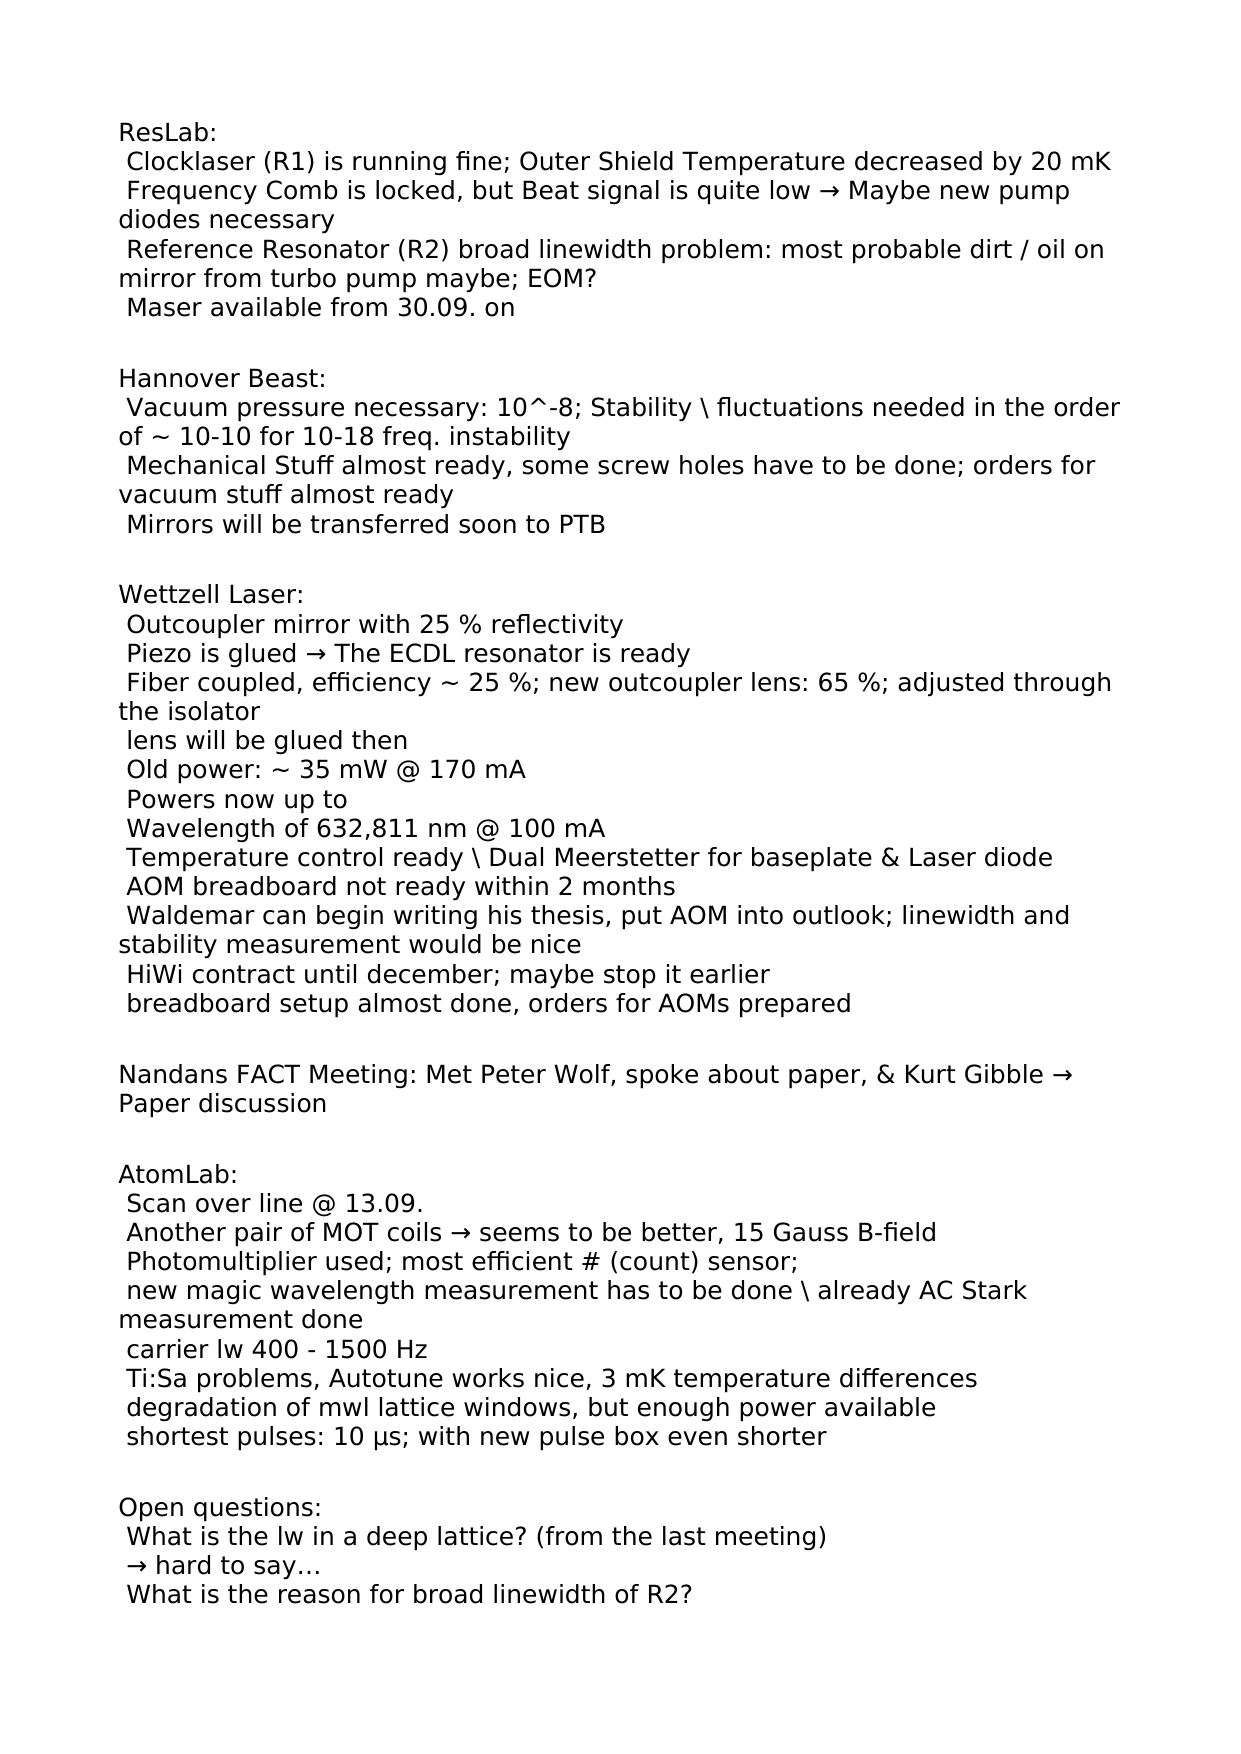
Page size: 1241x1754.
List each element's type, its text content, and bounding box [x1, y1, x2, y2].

text AtomLab: Scan over line @ 13.09. Another pair of MOT coils → seems to be better, 15 Gauss B-field Photomultiplier used; most efficient # (count) sensor; new magic wavelength measurement has to be done \ already AC Stark measurement done carrier lw 400 - 1500 Hz Ti:Sa problems, Autotune works nice, 3 mK temperature differences degradation of mwl lattice windows, but enough power available shortest pulses: 10 µs; with new pulse box even shorter [118, 1160, 1122, 1481]
text Wettzell Laser: Outcoupler mirror with 25 % reflectivity Piezo is glued → The ECDL resonator is ready Fiber coupled, efficiency ~ 25 %; new outcoupler lens: 65 %; adjusted through the isolator lens will be glued then Old power: ~ 35 mW @ 170 mA Powers now up to Wavelength of 632,811 nm @ 100 mA Temperature control ready \ Dual Meerstetter for baseplate & Laser diode AOM breadboard not ready within 2 months Waldemar can begin writing his thesis, put AOM into outlook; linewidth and stability measurement would be nice HiWi contract until december; maybe stop it earlier breadboard setup almost done, orders for AOMs prepared [118, 581, 1122, 1047]
text Nandans FACT Meeting: Met Peter Wolf, spoke about paper, & Kurt Gibble → Paper discussion [118, 1060, 1122, 1147]
text ResLab: Clocklaser (R1) is running fine; Outer Shield Temperature decreased by 20 mK Frequency Comb is locked, but Beat signal is quite low → Maybe new pump diodes necessary Reference Resonator (R2) broad linewidth problem: most probable dirt / oil on mirror from turbo pump maybe; EOM? Maser available from 30.09. on [118, 118, 1122, 351]
text Hannover Beast: Vacuum pressure necessary: 10^-8; Stability \ fluctuations needed in the order of ~ 10-10 for 10-18 freq. instability Mechanical Stuff almost ready, some screw holes have to be done; orders for vacuum stuff almost ready Mirrors will be transferred soon to PTB [118, 364, 1122, 568]
text Open questions: What is the lw in a deep lattice? (from the last meeting) → hard to say… What is the reason for broad linewidth of R2? [118, 1493, 1122, 1610]
